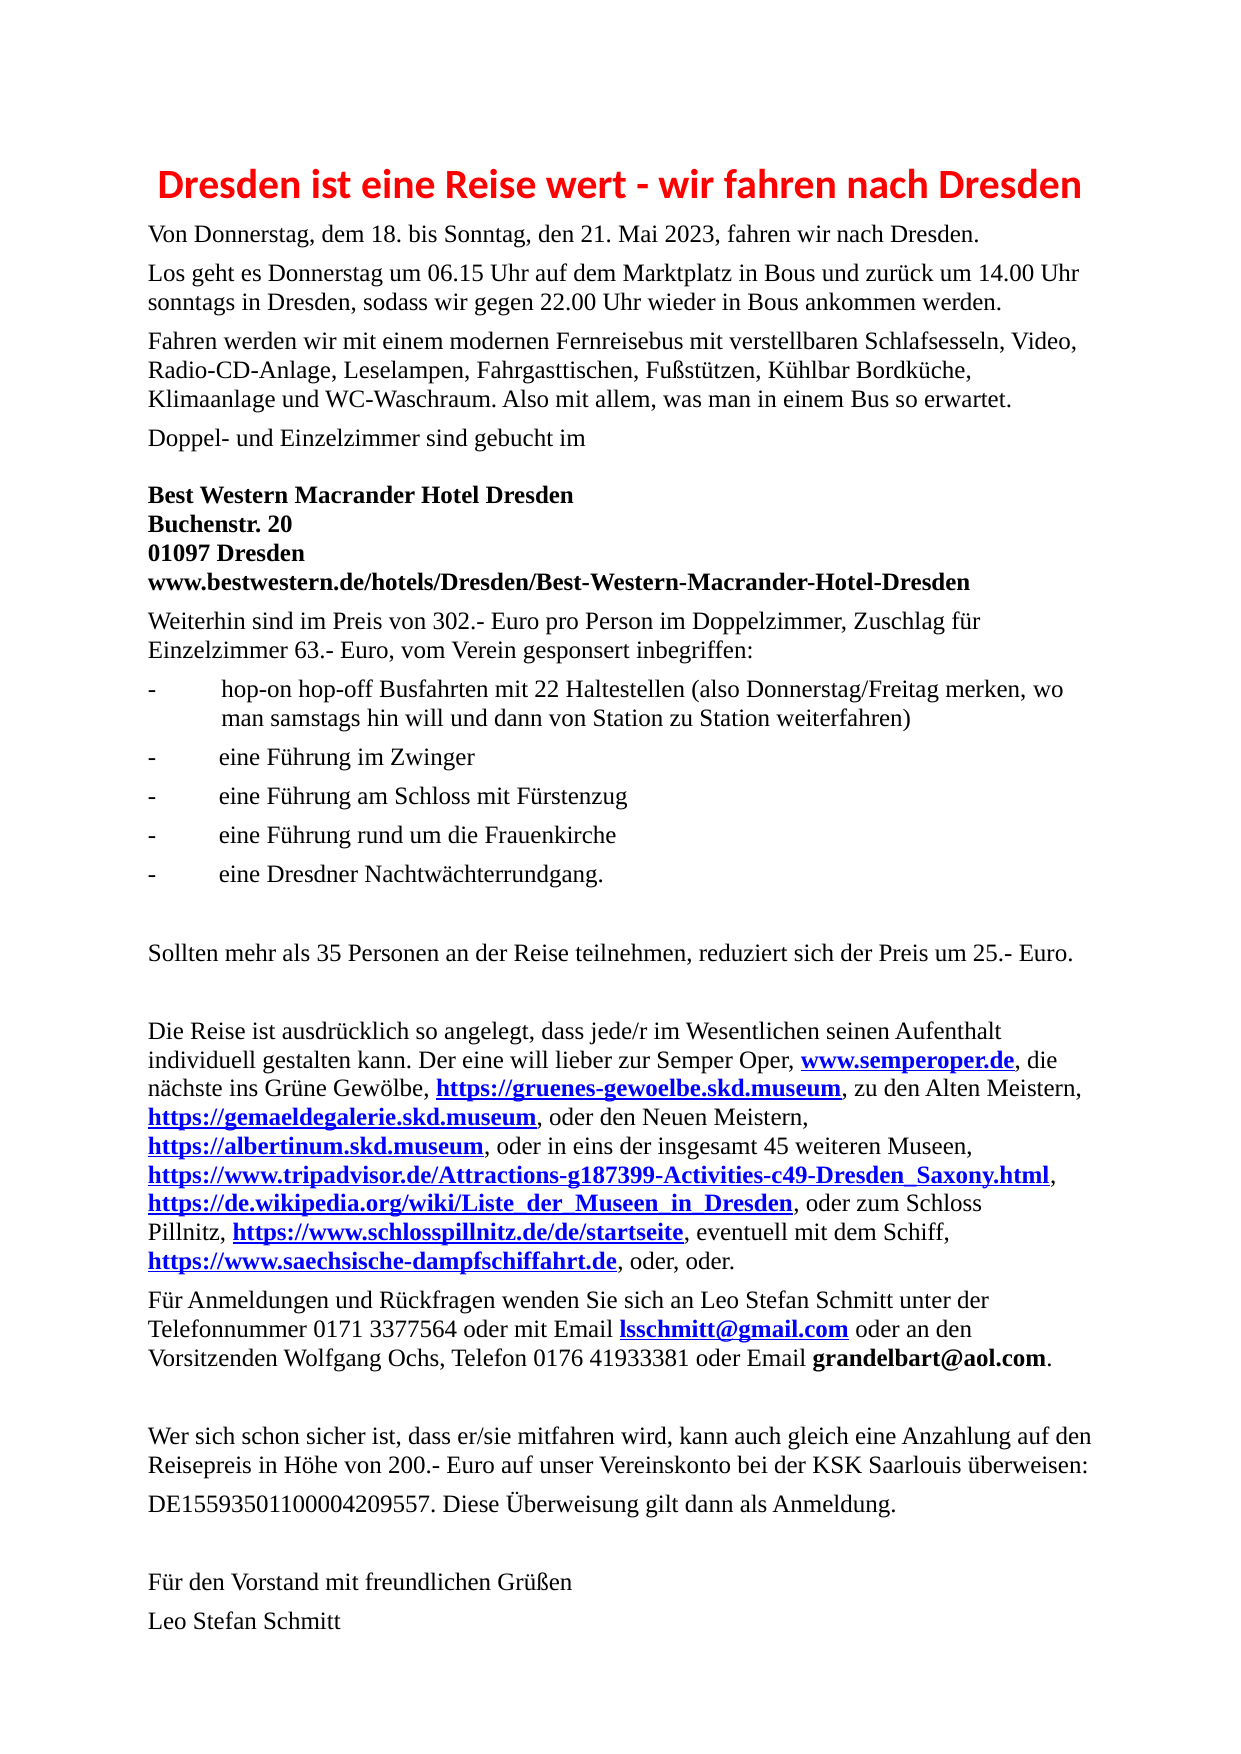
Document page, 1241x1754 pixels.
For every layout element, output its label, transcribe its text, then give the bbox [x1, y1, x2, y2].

text Für Anmeldungen und Rückfragen wenden Sie sich an Leo Stefan Schmitt unter der Telefonnummer 0171 3377564 oder mit Email lsschmitt@gmail.com oder an den Vorsitzenden Wolfgang Ochs, Telefon 0176 41933381 oder Email grandelbart@aol.com. [148, 1285, 1093, 1371]
text - hop-on hop-off Busfahrten mit 22 Haltestellen (also Donnerstag/Freitag merken, wo man samstags hin will und dann von Station zu Station weiterfahren) [148, 674, 1093, 731]
text Von Donnerstag, dem 18. bis Sonntag, den 21. Mai 2023, fahren wir nach Dresden. [148, 219, 1093, 248]
text - eine Führung im Zwinger [148, 742, 1093, 771]
text - eine Dresdner Nachtwächterrundgang. [148, 859, 1093, 888]
text DE15593501100004209557. Diese Überweisung gilt dann als Anmeldung. [148, 1489, 1093, 1518]
text Die Reise ist ausdrücklich so angelegt, dass jede/r im Wesentlichen seinen Aufenthalt individuell gestalten kann. Der eine will lieber zur Semper Oper, www.semperoper.de, die nächste ins Grüne Gewölbe, https://gruenes-gewoelbe.skd.museum, zu den Alten Meistern, https://gemaeldegalerie.skd.museum, oder den Neuen Meistern, https://albertinum.skd.museum, oder in eins der insgesamt 45 weiteren Museen, https://www.tripadvisor.de/Attractions-g187399-Activities-c49-Dresden_Saxony.html, https://de.wikipedia.org/wiki/Liste_der_Museen_in_Dresden, oder zum Schloss Pillnitz, https://www.schlosspillnitz.de/de/startseite, eventuell mit dem Schiff, https://www.saechsische-dampfschiffahrt.de, oder, oder. [148, 1016, 1093, 1275]
text Weiterhin sind im Preis von 302.- Euro pro Person im Doppelzimmer, Zuschlag für Einzelzimmer 63.- Euro, vom Verein gesponsert inbegriffen: [148, 606, 1093, 663]
text Wer sich schon sicher ist, dass er/sie mitfahren wird, kann auch gleich eine Anzahlung auf den Reisepreis in Höhe von 200.- Euro auf unser Vereinskonto bei der KSK Saarlouis überweisen: [148, 1421, 1093, 1478]
text Fahren werden wir mit einem modernen Fernreisebus mit verstellbaren Schlafsesseln, Video, Radio-CD-Anlage, Leselampen, Fahrgasttischen, Fußstützen, Kühlbar Bordküche, Klimaanlage und WC-Waschraum. Also mit allem, was man in einem Bus so erwartet. [148, 326, 1093, 413]
text Buchenstr. 20 [148, 509, 1093, 538]
text - eine Führung am Schloss mit Fürstenzug [148, 781, 1093, 810]
text Für den Vorstand mit freundlichen Grüßen [148, 1567, 1093, 1596]
text Doppel- und Einzelzimmer sind gebucht im [148, 423, 1093, 452]
text Dresden ist eine Reise wert - wir fahren nach Dresden [148, 158, 1093, 209]
text Los geht es Donnerstag um 06.15 Uhr auf dem Marktplatz in Bous und zurück um 14.00 Uhr sonntags in Dresden, sodass wir gegen 22.00 Uhr wieder in Bous ankommen werden. [148, 258, 1093, 316]
text - eine Führung rund um die Frauenkirche [148, 820, 1093, 849]
text Sollten mehr als 35 Personen an der Reise teilnehmen, reduziert sich der Preis um 25.- Euro. [148, 938, 1093, 966]
text Best Western Macrander Hotel Dresden [148, 481, 1093, 509]
text www.bestwestern.de/hotels/Dresden/Best-Western-Macrander-Hotel-Dresden [148, 567, 1093, 596]
text 01097 Dresden [148, 538, 1093, 567]
text Leo Stefan Schmitt [148, 1606, 1093, 1635]
